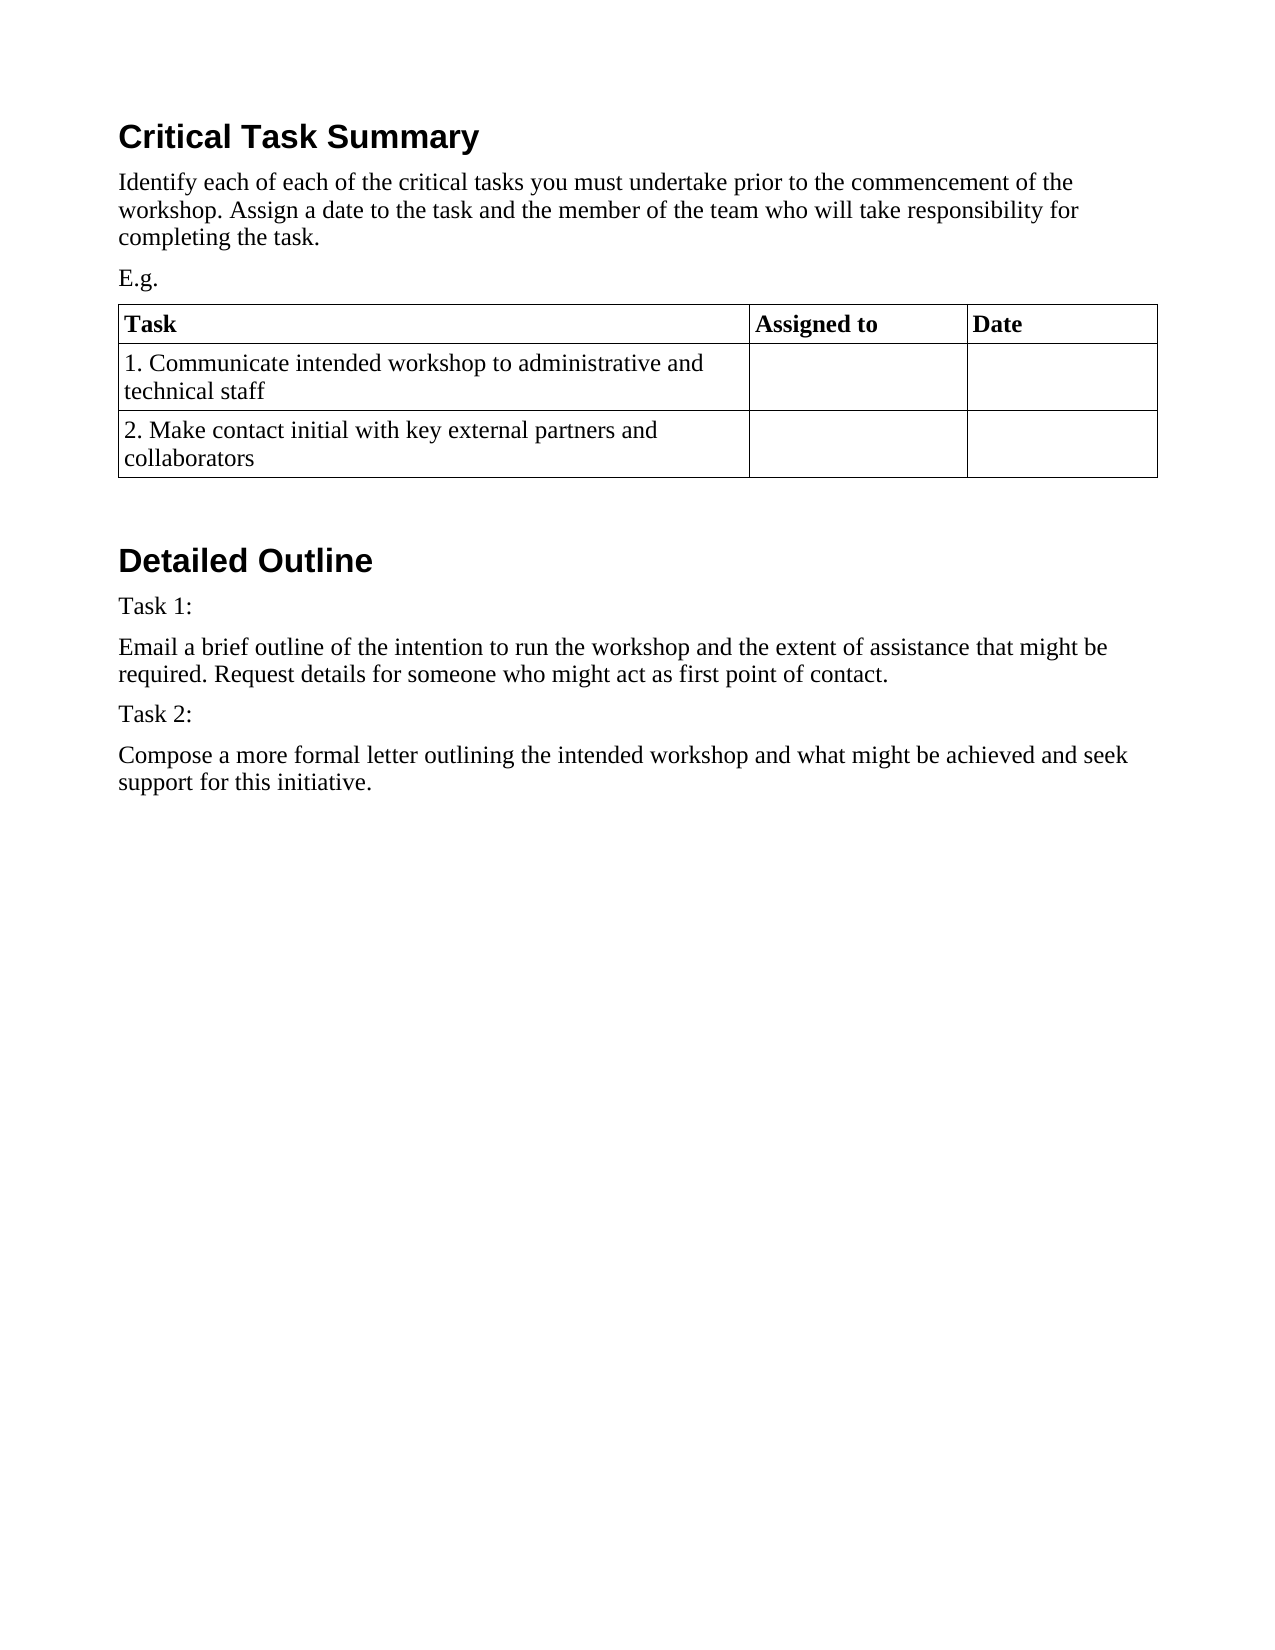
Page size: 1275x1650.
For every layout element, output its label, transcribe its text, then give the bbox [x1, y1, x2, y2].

text Task 1: [118, 592, 1157, 620]
table_cell 1. Communicate intended workshop to administrative and technical staff [119, 344, 749, 410]
table_cell [968, 411, 1157, 477]
table_header Assigned to [750, 305, 967, 343]
text Email a brief outline of the intention to run the workshop and the extent of assistance that might be required. Request details for someone who might act as first point of contact. [118, 633, 1157, 688]
subtitle Critical Task Summary [118, 118, 1157, 156]
table_cell [968, 344, 1157, 410]
subtitle Detailed Outline [118, 542, 1157, 580]
text Identify each of each of the critical tasks you must undertake prior to the commencement of the workshop. Assign a date to the task and the member of the team who will take responsibility for completing the task. [118, 168, 1157, 251]
table_header Task [119, 305, 749, 343]
table_cell [750, 344, 967, 410]
table_cell 2. Make contact initial with key external partners and collaborators [119, 411, 749, 477]
text Task 2: [118, 701, 1157, 728]
text E.g. [118, 264, 1157, 291]
text Compose a more formal letter outlining the intended workshop and what might be achieved and seek support for this initiative. [118, 741, 1157, 796]
table_header Date [968, 305, 1157, 343]
table_cell [750, 411, 967, 477]
